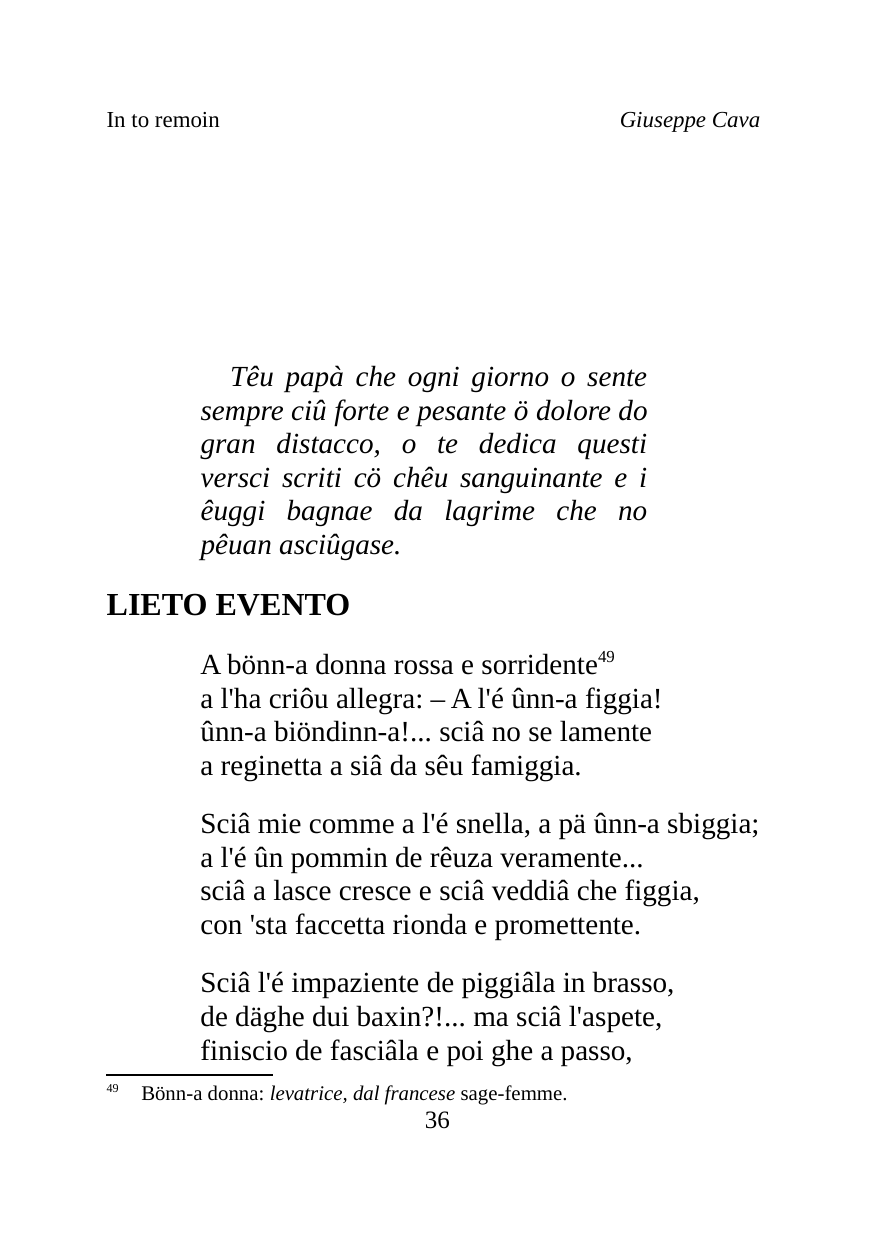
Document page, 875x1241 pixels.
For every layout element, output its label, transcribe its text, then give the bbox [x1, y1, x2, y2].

text A bönn-a donna rossa e sorridente a l'ha criôu allegra: – A l'é ûnn-a figgia! ûnn-a biöndinn-a!... sciâ no se lamente a reginetta a siâ da sêu famiggia. [200, 647, 768, 781]
subtitle LIETO EVENTO [106, 585, 768, 622]
text Sciâ l'é impaziente de piggiâla in brasso, de däghe dui baxin?!... ma sciâ l'aspete, finiscio de fasciâla e poi ghe a passo, [200, 966, 768, 1066]
text Bönn-a donna: levatrice, dal francese sage-femme. [106, 1081, 768, 1105]
text Sciâ mie comme a l'é snella, a pä ûnn-a sbiggia; a l'é ûn pommin de rêuza veramente... sciâ a lasce cresce e sciâ veddiâ che figgia, con 'sta faccetta rionda e promettente. [200, 806, 768, 941]
text Têu papà che ogni giorno o sente sempre ciû forte e pesante ö dolore do gran distacco, o te dedica questi versci scriti cö chêu sanguinante e i êuggi bagnae da lagrime che no pêuan asciûgase. [200, 359, 650, 560]
